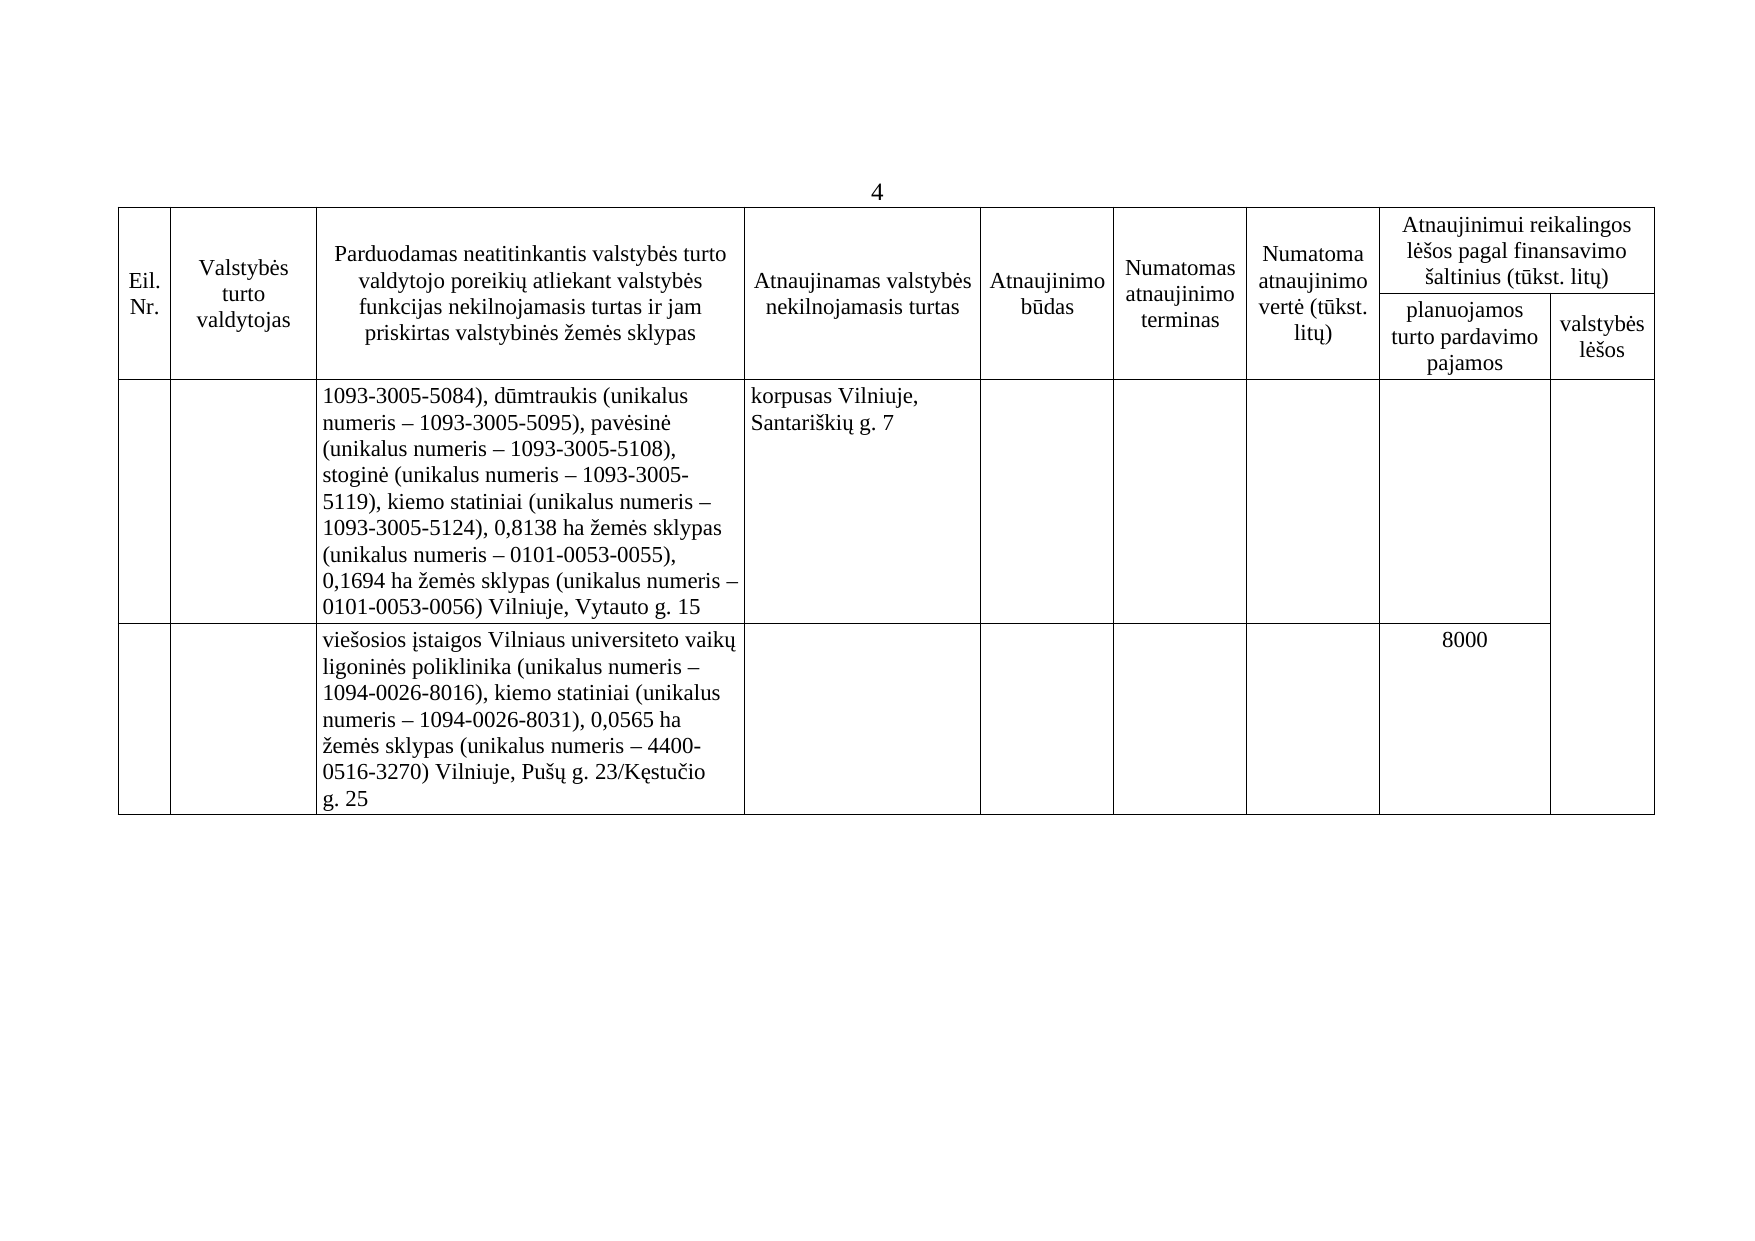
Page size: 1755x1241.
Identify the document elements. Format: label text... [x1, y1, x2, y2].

table_cell planuojamos turto pardavimo pajamos [1380, 294, 1550, 378]
table_header Atnaujinimo būdas [981, 208, 1113, 378]
table_header Valstybės turto valdytojas [171, 208, 316, 378]
table_cell [981, 380, 1113, 623]
table_cell [1114, 624, 1246, 814]
table_cell 8000 [1380, 624, 1550, 814]
table_cell korpusas Vilniuje, Santariškių g. 7 [745, 380, 980, 623]
table_cell [981, 624, 1113, 814]
table_header Atnaujinamas valstybės nekilnojamasis turtas [745, 208, 980, 378]
table_header Numatoma atnaujinimo vertė (tūkst. litų) [1247, 208, 1379, 378]
table_header Atnaujinimui reikalingos lėšos pagal finansavimo šaltinius (tūkst. litų) [1380, 208, 1654, 293]
table_cell viešosios įstaigos Vilniaus universiteto vaikų ligoninės poliklinika (unikalus numeris – 1094-0026-8016), kiemo statiniai (unikalus numeris – 1094-0026-8031), 0,0565 ha žemės sklypas (unikalus numeris – 4400-0516-3270) Vilniuje, Pušų g. 23/Kęstučio g. 25 [317, 624, 744, 814]
table_cell valstybės lėšos [1551, 294, 1654, 378]
table_header Eil. Nr. [119, 208, 170, 378]
table_cell [1247, 624, 1379, 814]
table_cell 1093-3005-5084), dūmtraukis (unikalus numeris – 1093-3005-5095), pavėsinė (unikalus numeris – 1093-3005-5108), stoginė (unikalus numeris – 1093-3005-5119), kiemo statiniai (unikalus numeris – 1093-3005-5124), 0,8138 ha žemės sklypas (unikalus numeris – 0101-0053-0055), 0,1694 ha žemės sklypas (unikalus numeris – 0101-0053-0056) Vilniuje, Vytauto g. 15 [317, 380, 744, 623]
table_cell [1247, 380, 1379, 623]
table_cell [745, 624, 980, 814]
table_cell [1114, 380, 1246, 623]
table_header Parduodamas neatitinkantis valstybės turto valdytojo poreikių atliekant valstybės funkcijas nekilnojamasis turtas ir jam priskirtas valstybinės žemės sklypas [317, 208, 744, 378]
table_cell [119, 380, 170, 623]
table_cell [1551, 380, 1654, 814]
table_cell [171, 624, 316, 814]
table_cell [1380, 380, 1550, 623]
table_header Numatomas atnaujinimo terminas [1114, 208, 1246, 378]
table_cell [119, 624, 170, 814]
table_cell [171, 380, 316, 623]
